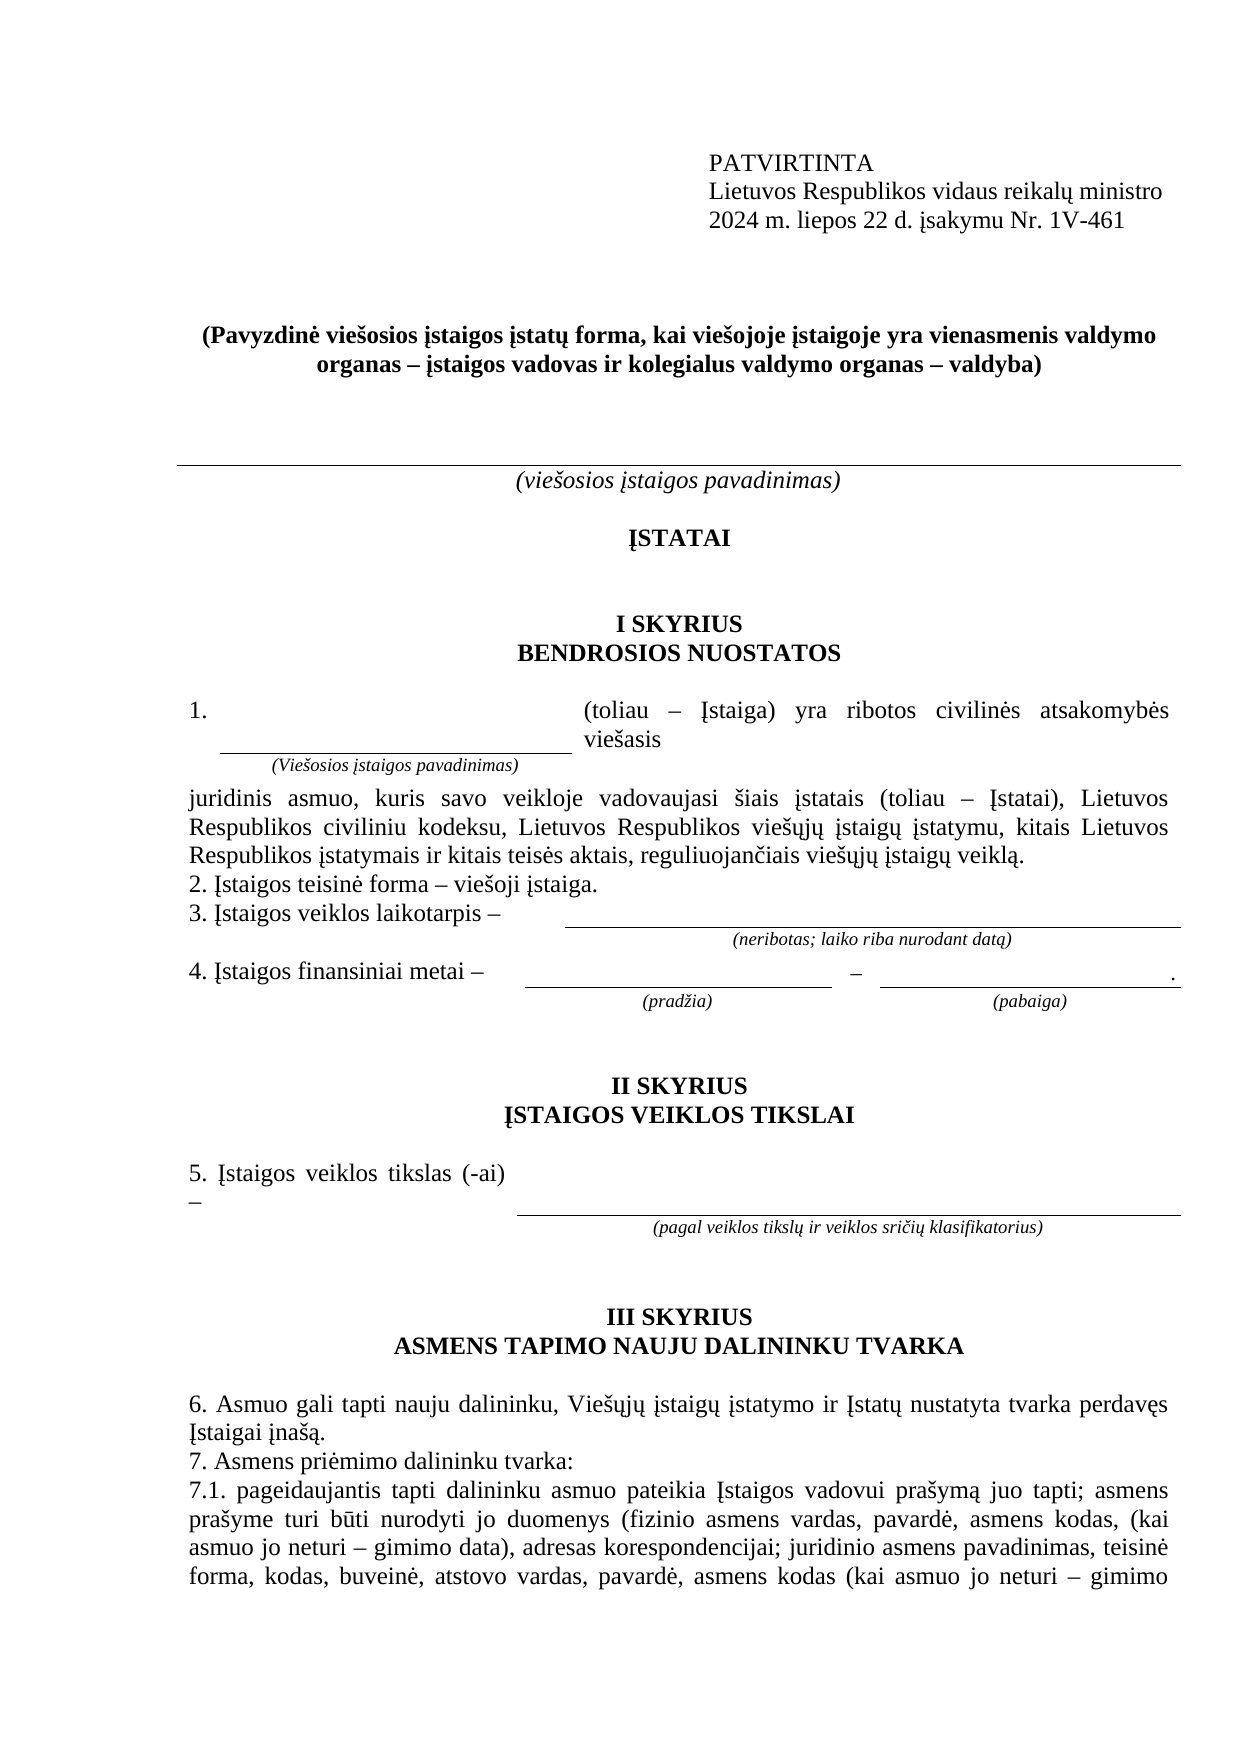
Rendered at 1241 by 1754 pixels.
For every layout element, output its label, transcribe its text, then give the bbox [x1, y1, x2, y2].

table_cell [525, 956, 832, 987]
text (Pavyzdinė viešosios įstaigos įstatų forma, kai viešojoje įstaigoje yra vienasmenis valdymo organas – įstaigos vadovas ir kolegialus valdymo organas – valdyba) [177, 320, 1181, 378]
text ASMENS TAPIMO NAUJU DALININKU TVARKA [177, 1331, 1181, 1360]
table_cell [177, 927, 565, 956]
text (viešosios įstaigos pavadinimas) [177, 466, 1181, 494]
table_header [517, 1158, 1181, 1215]
table_cell juridinis asmuo, kuris savo veikloje vadovaujasi šiais įstatais (toliau – Įstatai), Lietuvos Respublikos civiliniu kodeksu, Lietuvos Respublikos viešųjų įstaigų įstatymu, kitais Lietuvos Respublikos įstatymais ir kitais teisės aktais, reguliuojančiais viešųjų įstaigų veiklą. [177, 783, 1181, 869]
table_cell 2. Įstaigos teisinė forma – viešoji įstaiga. [177, 869, 1181, 898]
table_header 6. Asmuo gali tapti nauju dalininku, Viešųjų įstaigų įstatymo ir Įstatų nustatyta tvarka perdavęs Įstaigai įnašą. [177, 1389, 1181, 1446]
table_cell [572, 753, 1181, 783]
table_cell 3. Įstaigos veiklos laikotarpis – [177, 898, 565, 927]
text I SKYRIUS [177, 609, 1181, 638]
table_cell 7. Asmens priėmimo dalininku tvarka: 7.1. pageidaujantis tapti dalininku asmuo pateikia Įstaigos vadovui prašymą juo tapti; asmens prašyme turi būti nurodyti jo duomenys (fizinio asmens vardas, pavardė, asmens kodas, (kai asmuo jo neturi – gimimo data), adresas korespondencijai; juridinio asmens pavadinimas, teisinė forma, kodas, buveinė, atstovo vardas, pavardė, asmens kodas (kai asmuo jo neturi – gimimo [177, 1446, 1181, 1590]
text ĮSTATAI [177, 523, 1181, 552]
table_cell [832, 987, 880, 1014]
text II SKYRIUS [177, 1071, 1181, 1100]
text 2024 m. liepos 22 d. įsakymu Nr. 1V-461 [709, 205, 1181, 234]
table_cell [177, 987, 525, 1014]
table_header [177, 435, 1181, 464]
table_header (toliau – Įstaiga) yra ribotos civilinės atsakomybės viešasis [572, 696, 1181, 753]
table_cell 4. Įstaigos finansiniai metai – [177, 956, 525, 987]
text III SKYRIUS [177, 1302, 1181, 1331]
table_cell [565, 898, 1181, 927]
table_cell (pradžia) [525, 988, 832, 1014]
text Lietuvos Respublikos vidaus reikalų ministro [709, 176, 1181, 205]
table_header [220, 696, 572, 753]
table_cell – [832, 956, 880, 987]
table_cell (Viešosios įstaigos pavadinimas) [220, 754, 572, 783]
text PATVIRTINTA [709, 148, 1181, 176]
table_cell . [880, 956, 1181, 987]
text BENDROSIOS NUOSTATOS [177, 638, 1181, 667]
text ĮSTAIGOS VEIKLOS TIKSLAI [177, 1100, 1181, 1129]
table_cell [177, 1215, 517, 1245]
table_cell (pabaiga) [880, 988, 1181, 1014]
table_header 5. Įstaigos veiklos tikslas (-ai) – [177, 1158, 517, 1215]
table_cell [177, 753, 220, 783]
table_header 1. [177, 696, 220, 753]
table_cell (neribotas; laiko riba nurodant datą) [565, 928, 1181, 956]
table_cell (pagal veiklos tikslų ir veiklos sričių klasifikatorius) [517, 1216, 1181, 1245]
